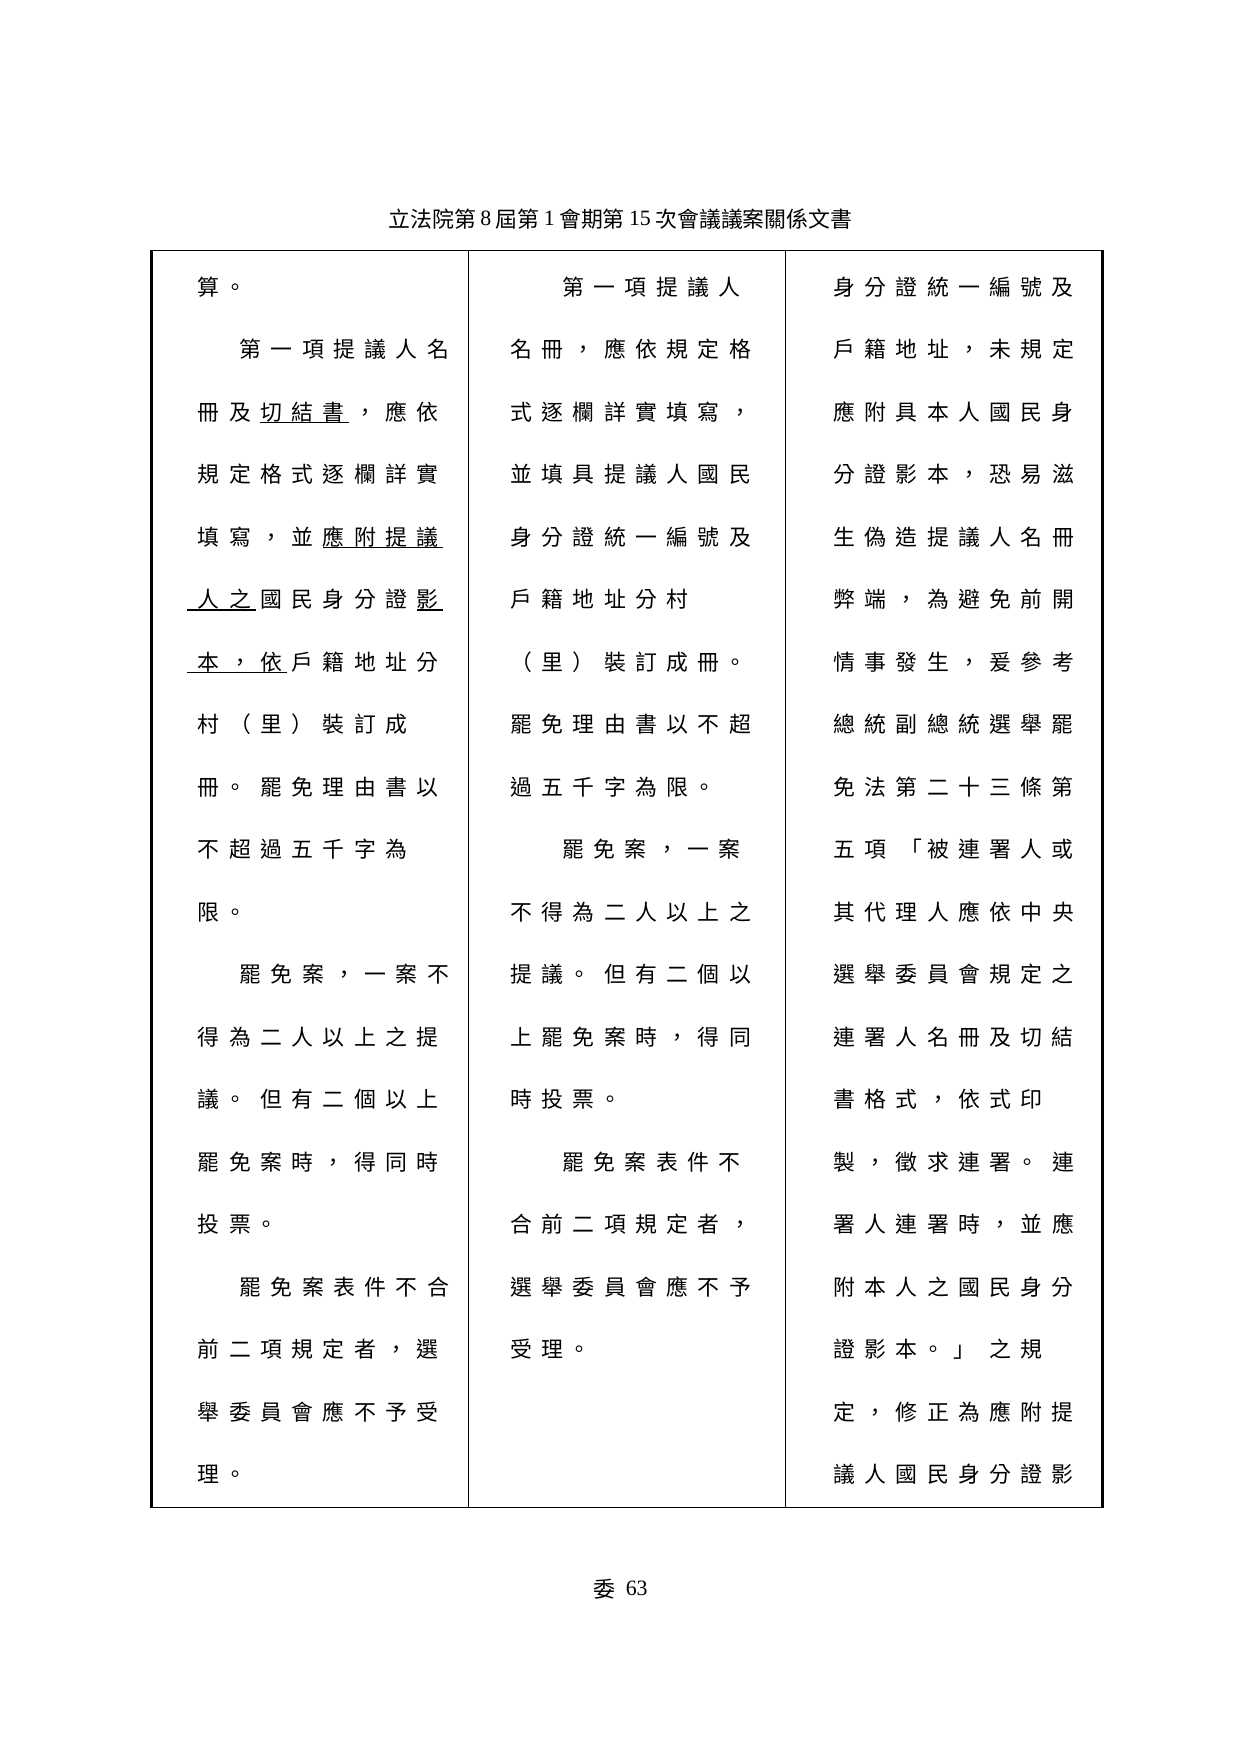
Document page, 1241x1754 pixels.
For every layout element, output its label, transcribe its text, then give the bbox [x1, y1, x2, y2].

table_cell 第一項提議人名冊，應依規定格式逐欄詳實填寫，並填具提議人國民身分證統一編號及戶籍地址分村（里）裝訂成冊。罷免理由書以不超過五千字為限。 罷免案，一案不得為二人以上之提議。但有二個以上罷免案時，得同時投票。 罷免案表件不合前二項規定者，選舉委員會應不予受理。 [469, 251, 785, 1507]
table_cell 身分證統一編號及戶籍地址，未規定應附具本人國民身分證影本，恐易滋生偽造提議人名冊弊端，為避免前開情事發生，爰參考總統副總統選舉罷免法第二十三條第五項「被連署人或其代理人應依中央選舉委員會規定之連署人名冊及切結書格式，依式印製，徵求連署。連署人連署時，並應附本人之國民身分證影本。」之規定，修正為應附提議人國民身分證影 [786, 251, 1101, 1507]
table_cell 算。 第一項提議人名冊及切結書，應依規定格式逐欄詳實填寫，並應附提議人之國民身分證影本，依戶籍地址分村（里）裝訂成冊。罷免理由書以不超過五千字為限。 罷免案，一案不得為二人以上之提議。但有二個以上罷免案時，得同時投票。 罷免案表件不合前二項規定者，選舉委員會應不予受理。 [153, 251, 468, 1507]
